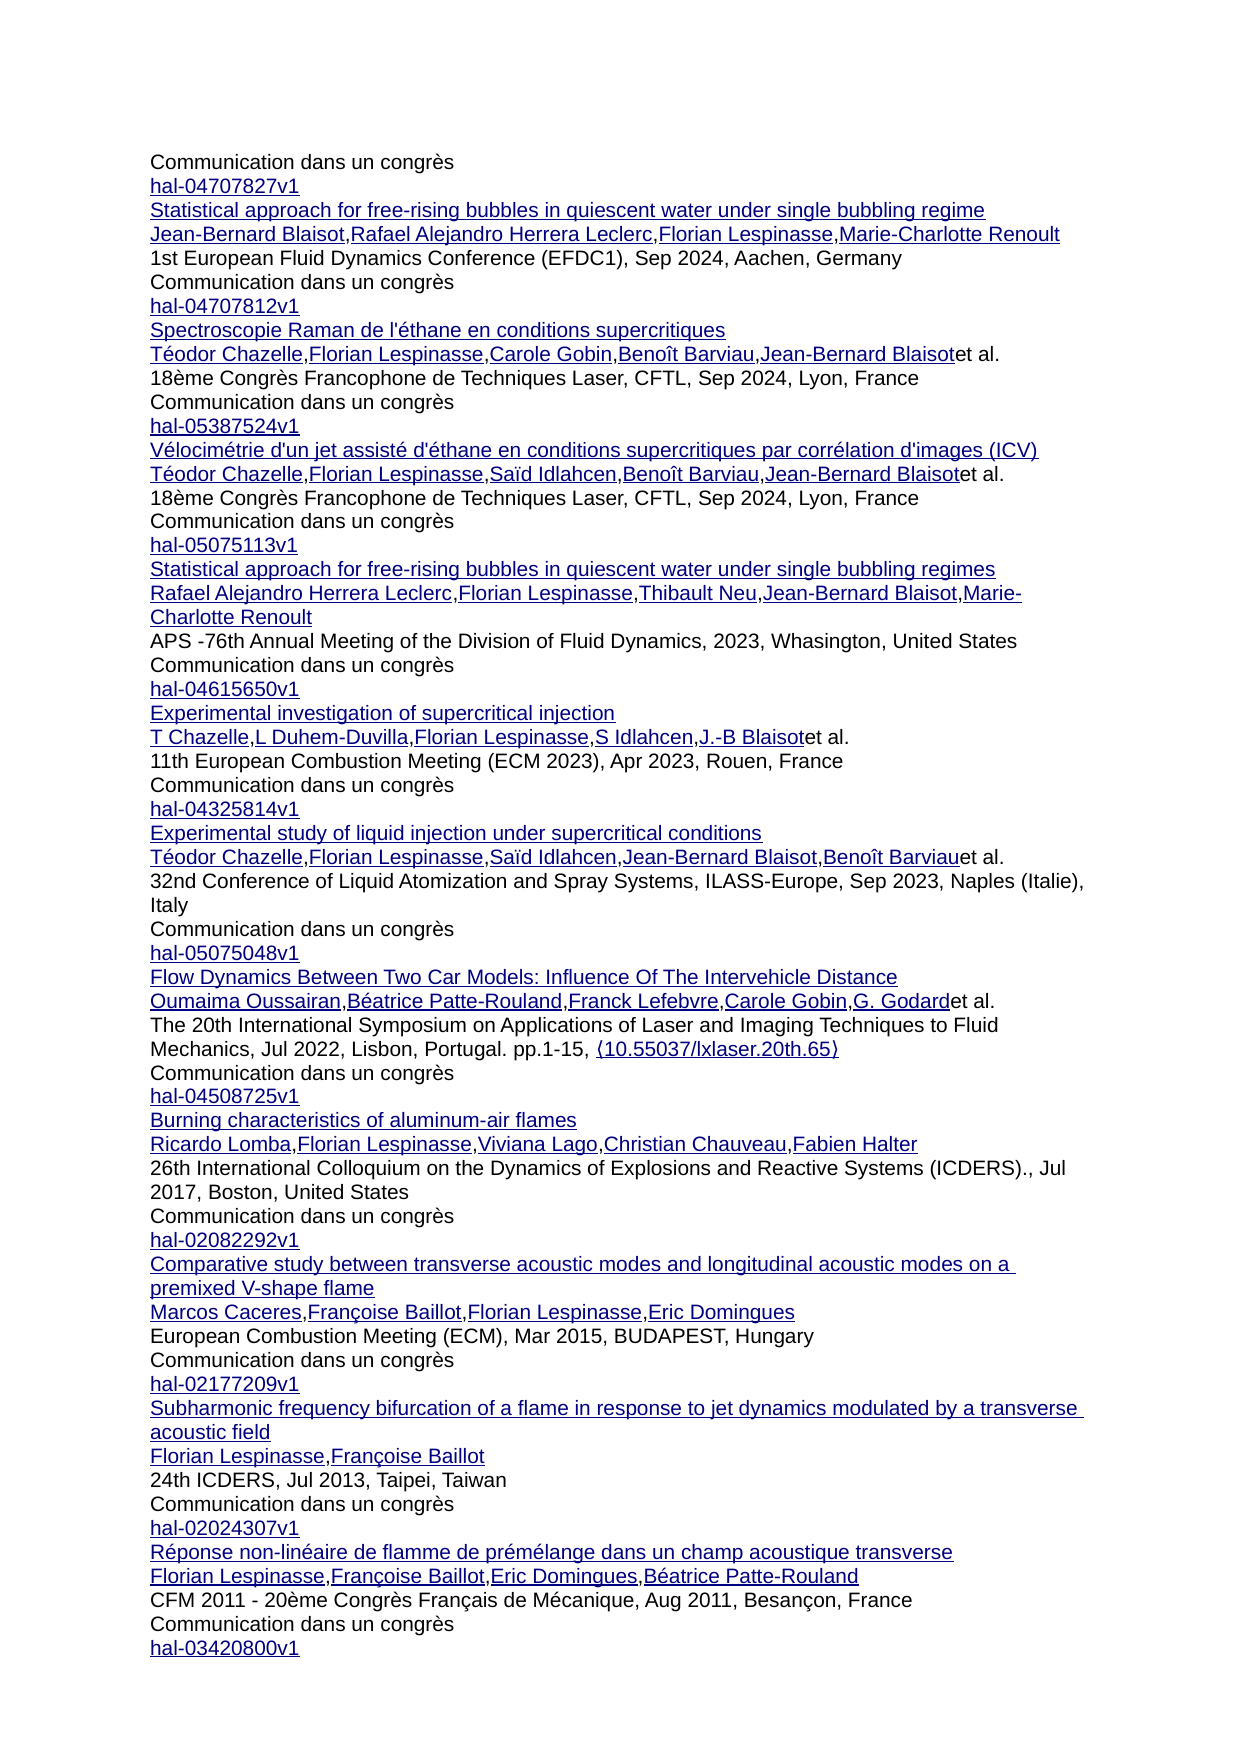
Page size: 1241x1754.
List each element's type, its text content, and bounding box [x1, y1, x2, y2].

table_cell Experimental investigation of supercritical injection T Chazelle,L Duhem-Duvilla,Florian Lespinasse,S Idlahcen,J.-B Blaisotet al. 11th European Combustion Meeting (ECM 2023), Apr 2023, Rouen, France Communication dans un congrès hal-04325814v1 [150, 701, 1090, 821]
table_cell Réponse non-linéaire de flamme de prémélange dans un champ acoustique transverse Florian Lespinasse,Françoise Baillot,Eric Domingues,Béatrice Patte-Rouland CFM 2011 - 20ème Congrès Français de Mécanique, Aug 2011, Besançon, France Communication dans un congrès hal-03420800v1 [150, 1540, 1090, 1659]
table_cell Statistical approach for free-rising bubbles in quiescent water under single bubbling regimes Rafael Alejandro Herrera Leclerc,Florian Lespinasse,Thibault Neu,Jean-Bernard Blaisot,Marie-Charlotte Renoult APS -76th Annual Meeting of the Division of Fluid Dynamics, 2023, Whasington, United States Communication dans un congrès hal-04615650v1 [150, 557, 1090, 701]
table_cell Experimental study of liquid injection under supercritical conditions Téodor Chazelle,Florian Lespinasse,Saïd Idlahcen,Jean-Bernard Blaisot,Benoît Barviauet al. 32nd Conference of Liquid Atomization and Spray Systems, ILASS-Europe, Sep 2023, Naples (Italie), Italy Communication dans un congrès hal-05075048v1 [150, 821, 1090, 964]
table_cell Flow Dynamics Between Two Car Models: Influence Of The Intervehicle Distance Oumaima Oussairan,Béatrice Patte-Rouland,Franck Lefebvre,Carole Gobin,G. Godardet al. The 20th International Symposium on Applications of Laser and Imaging Techniques to Fluid Mechanics, Jul 2022, Lisbon, Portugal. pp.1-15, ⟨10.55037/lxlaser.20th.65⟩ Communication dans un congrès hal-04508725v1 [150, 965, 1090, 1108]
table_cell Subharmonic frequency bifurcation of a flame in response to jet dynamics modulated by a transverse acoustic field Florian Lespinasse,Françoise Baillot 24th ICDERS, Jul 2013, Taipei, Taiwan Communication dans un congrès hal-02024307v1 [150, 1396, 1090, 1539]
table_cell Vélocimétrie d'un jet assisté d'éthane en conditions supercritiques par corrélation d'images (ICV) Téodor Chazelle,Florian Lespinasse,Saïd Idlahcen,Benoît Barviau,Jean-Bernard Blaisotet al. 18ème Congrès Francophone de Techniques Laser, CFTL, Sep 2024, Lyon, France Communication dans un congrès hal-05075113v1 [150, 438, 1090, 557]
table_cell Communication dans un congrès hal-04707827v1 [150, 150, 1090, 198]
table_cell Comparative study between transverse acoustic modes and longitudinal acoustic modes on a premixed V-shape flame Marcos Caceres,Françoise Baillot,Florian Lespinasse,Eric Domingues European Combustion Meeting (ECM), Mar 2015, BUDAPEST, Hungary Communication dans un congrès hal-02177209v1 [150, 1252, 1090, 1396]
table_cell Burning characteristics of aluminum-air flames Ricardo Lomba,Florian Lespinasse,Viviana Lago,Christian Chauveau,Fabien Halter 26th International Colloquium on the Dynamics of Explosions and Reactive Systems (ICDERS)., Jul 2017, Boston, United States Communication dans un congrès hal-02082292v1 [150, 1108, 1090, 1252]
table_cell Spectroscopie Raman de l'éthane en conditions supercritiques Téodor Chazelle,Florian Lespinasse,Carole Gobin,Benoît Barviau,Jean-Bernard Blaisotet al. 18ème Congrès Francophone de Techniques Laser, CFTL, Sep 2024, Lyon, France Communication dans un congrès hal-05387524v1 [150, 318, 1090, 437]
table_cell Statistical approach for free-rising bubbles in quiescent water under single bubbling regime Jean-Bernard Blaisot,Rafael Alejandro Herrera Leclerc,Florian Lespinasse,Marie-Charlotte Renoult 1st European Fluid Dynamics Conference (EFDC1), Sep 2024, Aachen, Germany Communication dans un congrès hal-04707812v1 [150, 198, 1090, 318]
